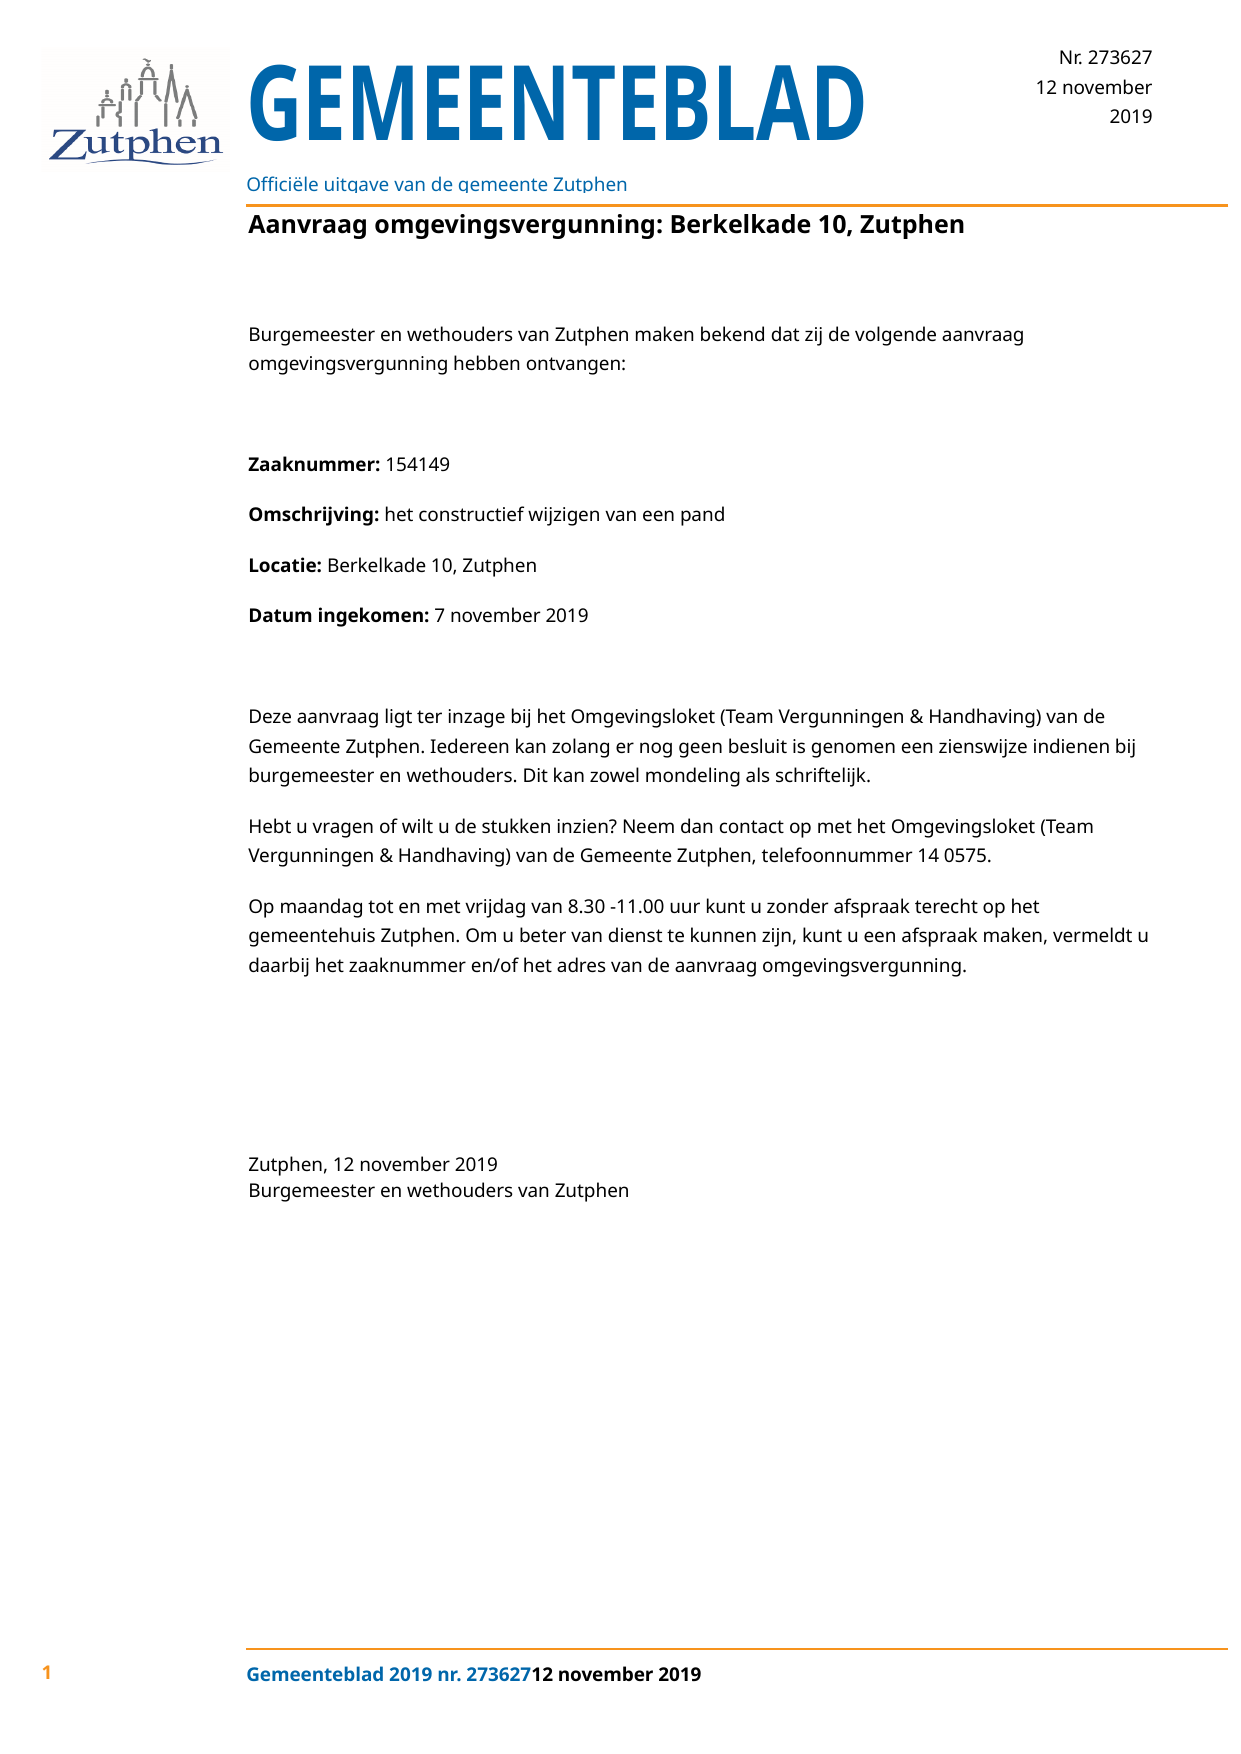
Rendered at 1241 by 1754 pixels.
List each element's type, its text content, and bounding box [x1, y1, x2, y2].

text Burgemeester en wethouders van Zutphen maken bekend dat zij de volgende aanvraag omgevingsvergunning hebben ontvangen: [248, 321, 1152, 376]
text Hebt u vragen of wilt u de stukken inzien? Neem dan contact op met het Omgevingsloket (Team Vergunningen & Handhaving) van de Gemeente Zutphen, telefoonnummer 14 0575. [248, 813, 1152, 868]
text Aanvraag omgevingsvergunning: Berkelkade 10, Zutphen [248, 207, 1152, 241]
text Locatie: Berkelkade 10, Zutphen [248, 552, 1152, 578]
text Op maandag tot en met vrijdag van 8.30 -11.00 uur kunt u zonder afspraak terecht op het gemeentehuis Zutphen. Om u beter van dienst te kunnen zijn, kunt u een afspraak maken, vermeldt u daarbij het zaaknummer en/of het adres van de aanvraag omgevingsvergunning. [248, 893, 1152, 978]
text Burgemeester en wethouders van Zutphen [248, 1177, 1152, 1202]
text Datum ingekomen: 7 november 2019 [248, 602, 1152, 628]
text Zaaknummer: 154149 [248, 451, 1152, 477]
text Zutphen, 12 november 2019 [248, 1151, 1152, 1177]
text Omschrijving: het constructief wijzigen van een pand [248, 502, 1152, 527]
picture [41, 47, 231, 172]
text Deze aanvraag ligt ter inzage bij het Omgevingsloket (Team Vergunningen & Handhaving) van de Gemeente Zutphen. Iedereen kan zolang er nog geen besluit is genomen een zienswijze indienen bij burgemeester en wethouders. Dit kan zowel mondeling als schriftelijk. [248, 703, 1152, 788]
